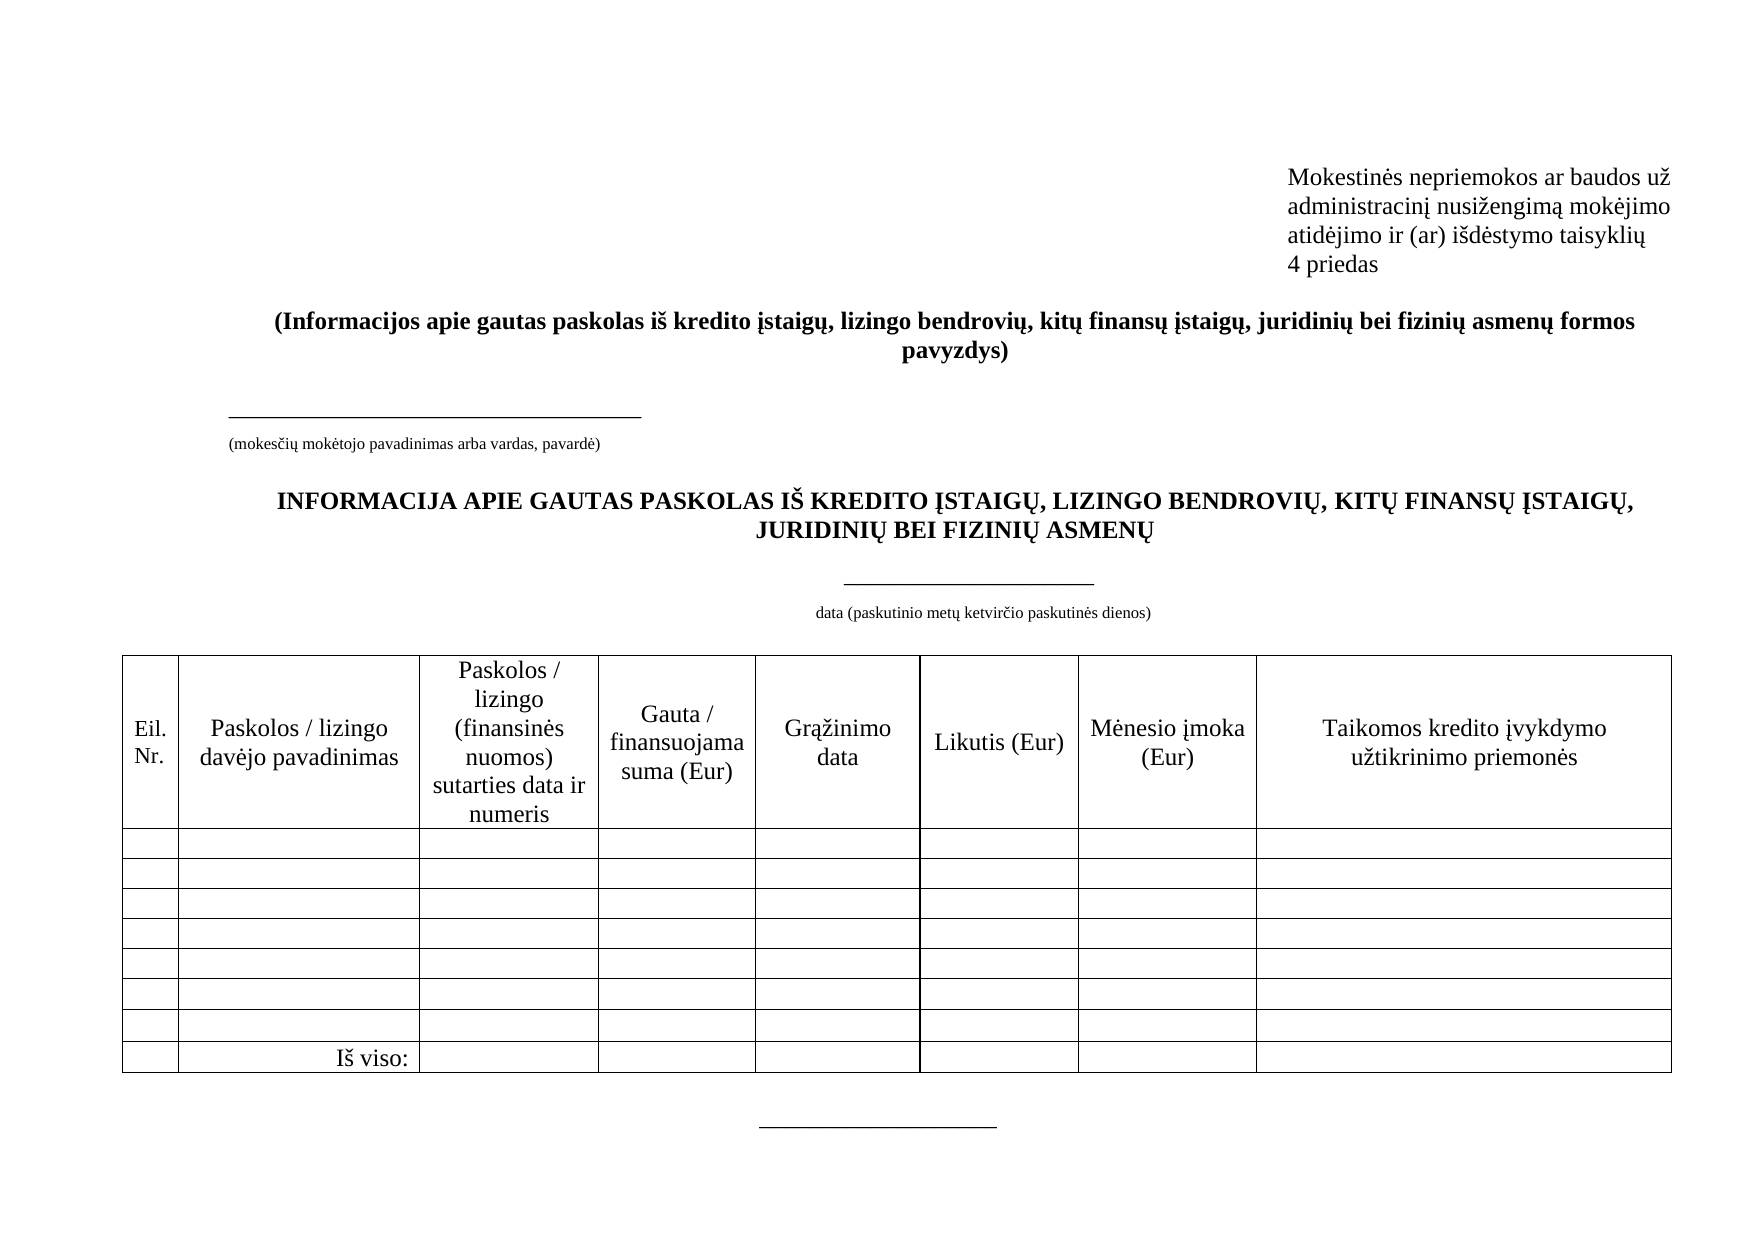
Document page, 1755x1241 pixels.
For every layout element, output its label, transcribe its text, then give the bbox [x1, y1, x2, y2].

table_cell [118, 588, 217, 622]
table_cell [123, 829, 178, 858]
table_cell [217, 544, 527, 587]
table_cell [118, 918, 122, 948]
table_cell (Informacijos apie gautas paskolas iš kredito įstaigų, lizingo bendrovių, kitų finansų įstaigų, juridinių bei fizinių asmenų formos pavyzdys) [217, 278, 1693, 388]
table_cell [1257, 829, 1671, 858]
table_header Mokestinės nepriemokos ar baudos už administracinį nusižengimą mokėjimo atidėjimo ir (ar) išdėstymo taisyklių 4 priedas [1276, 163, 1693, 277]
table_cell [1414, 544, 1552, 587]
table_header [217, 163, 527, 277]
table_cell [118, 453, 217, 486]
table_cell [118, 655, 122, 828]
table_cell [123, 1010, 178, 1041]
table_cell [1414, 421, 1552, 453]
table_cell [1414, 588, 1552, 622]
table_cell [988, 421, 1136, 453]
table_cell Gauta / finansuojama suma (Eur) [599, 656, 755, 828]
table_cell [527, 622, 691, 654]
table_cell [840, 453, 988, 486]
table_cell ____________________ [691, 544, 1136, 587]
table_cell [118, 1009, 122, 1041]
table_cell [1672, 888, 1693, 918]
table_cell [1552, 388, 1693, 421]
table_cell [527, 588, 691, 622]
table_cell [420, 859, 598, 888]
table_cell [1276, 388, 1414, 421]
table_cell INFORMACIJA APIE GAUTAS PASKOLAS IŠ KREDITO ĮSTAIGŲ, LIZINGO BENDROVIŲ, KITŲ FINANSŲ ĮSTAIGŲ, JURIDINIŲ BEI FIZINIŲ ASMENŲ [217, 486, 1693, 544]
table_cell [420, 979, 598, 1009]
table_cell [420, 889, 598, 918]
table_cell (mokesčių mokėtojo pavadinimas arba vardas, pavardė) [217, 421, 691, 453]
table_cell [921, 919, 1078, 948]
table_cell [1136, 421, 1276, 453]
table_cell [1276, 453, 1414, 486]
table_cell [921, 1042, 1078, 1072]
table_cell Iš viso: [179, 1042, 419, 1072]
table_cell [691, 453, 840, 486]
table_cell [599, 979, 755, 1009]
table_cell Paskolos / lizingo davėjo pavadinimas [179, 656, 419, 828]
table_cell [1136, 453, 1276, 486]
table_cell [1257, 859, 1671, 888]
table_cell [1136, 544, 1276, 587]
table_cell [1257, 889, 1671, 918]
table_cell [1276, 544, 1414, 587]
table_cell [527, 453, 691, 486]
table_cell [1257, 1042, 1671, 1072]
table_cell [1552, 421, 1693, 453]
table_cell [118, 278, 217, 388]
table_cell [1414, 388, 1552, 421]
table_cell [179, 1010, 419, 1041]
table_cell [1276, 588, 1414, 622]
table_cell [118, 978, 122, 1009]
table_cell [599, 1010, 755, 1041]
table_cell data (paskutinio metų ketvirčio paskutinės dienos) [691, 588, 1276, 622]
table_cell [988, 453, 1136, 486]
table_cell [840, 421, 988, 453]
table_cell [1079, 1010, 1256, 1041]
table_cell [599, 1042, 755, 1072]
table_cell [988, 622, 1136, 654]
table_cell [756, 919, 919, 948]
table_cell [756, 949, 919, 978]
table_cell [1672, 948, 1693, 978]
table_cell [118, 421, 217, 453]
table_cell [1672, 858, 1693, 888]
table_cell [1257, 949, 1671, 978]
table_cell [118, 858, 122, 888]
table_cell [599, 949, 755, 978]
table_cell [756, 829, 919, 858]
table_cell [123, 859, 178, 888]
table_cell [1672, 1009, 1693, 1041]
table_header [118, 163, 217, 277]
text ___________________ [129, 1102, 1626, 1130]
table_cell [179, 919, 419, 948]
table_cell [420, 1042, 598, 1072]
table_cell [118, 1041, 122, 1072]
table_cell [179, 889, 419, 918]
table_cell [921, 829, 1078, 858]
table_cell [118, 486, 217, 544]
table_cell [1414, 453, 1552, 486]
table_cell [756, 1042, 919, 1072]
table_cell [179, 859, 419, 888]
table_cell [527, 544, 691, 587]
table_cell [123, 919, 178, 948]
table_cell [1257, 979, 1671, 1009]
table_cell [118, 888, 122, 918]
table_cell [420, 949, 598, 978]
table_cell [118, 388, 217, 421]
table_cell [599, 859, 755, 888]
table_cell [1079, 859, 1256, 888]
table_header [691, 163, 840, 277]
table_cell [118, 828, 122, 858]
table_cell [1079, 979, 1256, 1009]
table_cell [420, 919, 598, 948]
table_cell [217, 588, 527, 622]
table_cell Eil. Nr. [123, 656, 178, 828]
table_cell [1136, 622, 1276, 654]
table_cell [921, 889, 1078, 918]
table_cell Paskolos / lizingo (finansinės nuomos) sutarties data ir numeris [420, 656, 598, 828]
table_cell [599, 889, 755, 918]
table_cell [217, 622, 527, 654]
table_cell [691, 622, 840, 654]
table_cell [1552, 544, 1693, 587]
table_cell [1672, 1041, 1693, 1072]
table_cell [1552, 588, 1693, 622]
table_cell [420, 1010, 598, 1041]
table_cell [1672, 828, 1693, 858]
table_header [1136, 163, 1276, 277]
table_cell Grąžinimo data [756, 656, 919, 828]
table_cell [1276, 622, 1414, 654]
table_cell [1136, 388, 1276, 421]
table_cell [1414, 622, 1693, 654]
table_cell [1257, 1010, 1671, 1041]
table_cell [1672, 655, 1693, 828]
table_cell [599, 829, 755, 858]
table_cell [921, 979, 1078, 1009]
table_cell [118, 948, 122, 978]
table_header [527, 163, 691, 277]
table_cell [756, 979, 919, 1009]
table_cell [123, 889, 178, 918]
table_cell [118, 622, 217, 654]
table_cell [1079, 1042, 1256, 1072]
table_cell [217, 453, 527, 486]
table_cell Mėnesio įmoka (Eur) [1079, 656, 1256, 828]
table_cell [756, 889, 919, 918]
table_cell [118, 544, 217, 587]
table_cell [420, 829, 598, 858]
table_cell [756, 1010, 919, 1041]
table_cell [1079, 949, 1256, 978]
table_cell [1276, 421, 1414, 453]
table_cell [1079, 889, 1256, 918]
table_cell Likutis (Eur) [921, 656, 1078, 828]
table_cell [756, 859, 919, 888]
table_cell _________________________________ [217, 388, 1136, 421]
table_cell [1552, 453, 1693, 486]
table_cell [179, 829, 419, 858]
table_cell [1672, 978, 1693, 1009]
table_cell [840, 622, 988, 654]
table_header [988, 163, 1136, 277]
table_cell [1257, 919, 1671, 948]
table_cell [123, 949, 178, 978]
table_cell [599, 919, 755, 948]
table_cell Taikomos kredito įvykdymo užtikrinimo priemonės [1257, 656, 1671, 828]
table_cell [921, 1010, 1078, 1041]
table_header [840, 163, 988, 277]
table_cell [1079, 919, 1256, 948]
table_cell [179, 949, 419, 978]
table_cell [1079, 829, 1256, 858]
table_cell [123, 979, 178, 1009]
table_cell [921, 949, 1078, 978]
table_cell [179, 979, 419, 1009]
table_cell [1672, 918, 1693, 948]
table_cell [921, 859, 1078, 888]
table_cell [691, 421, 840, 453]
table_cell [123, 1042, 178, 1072]
